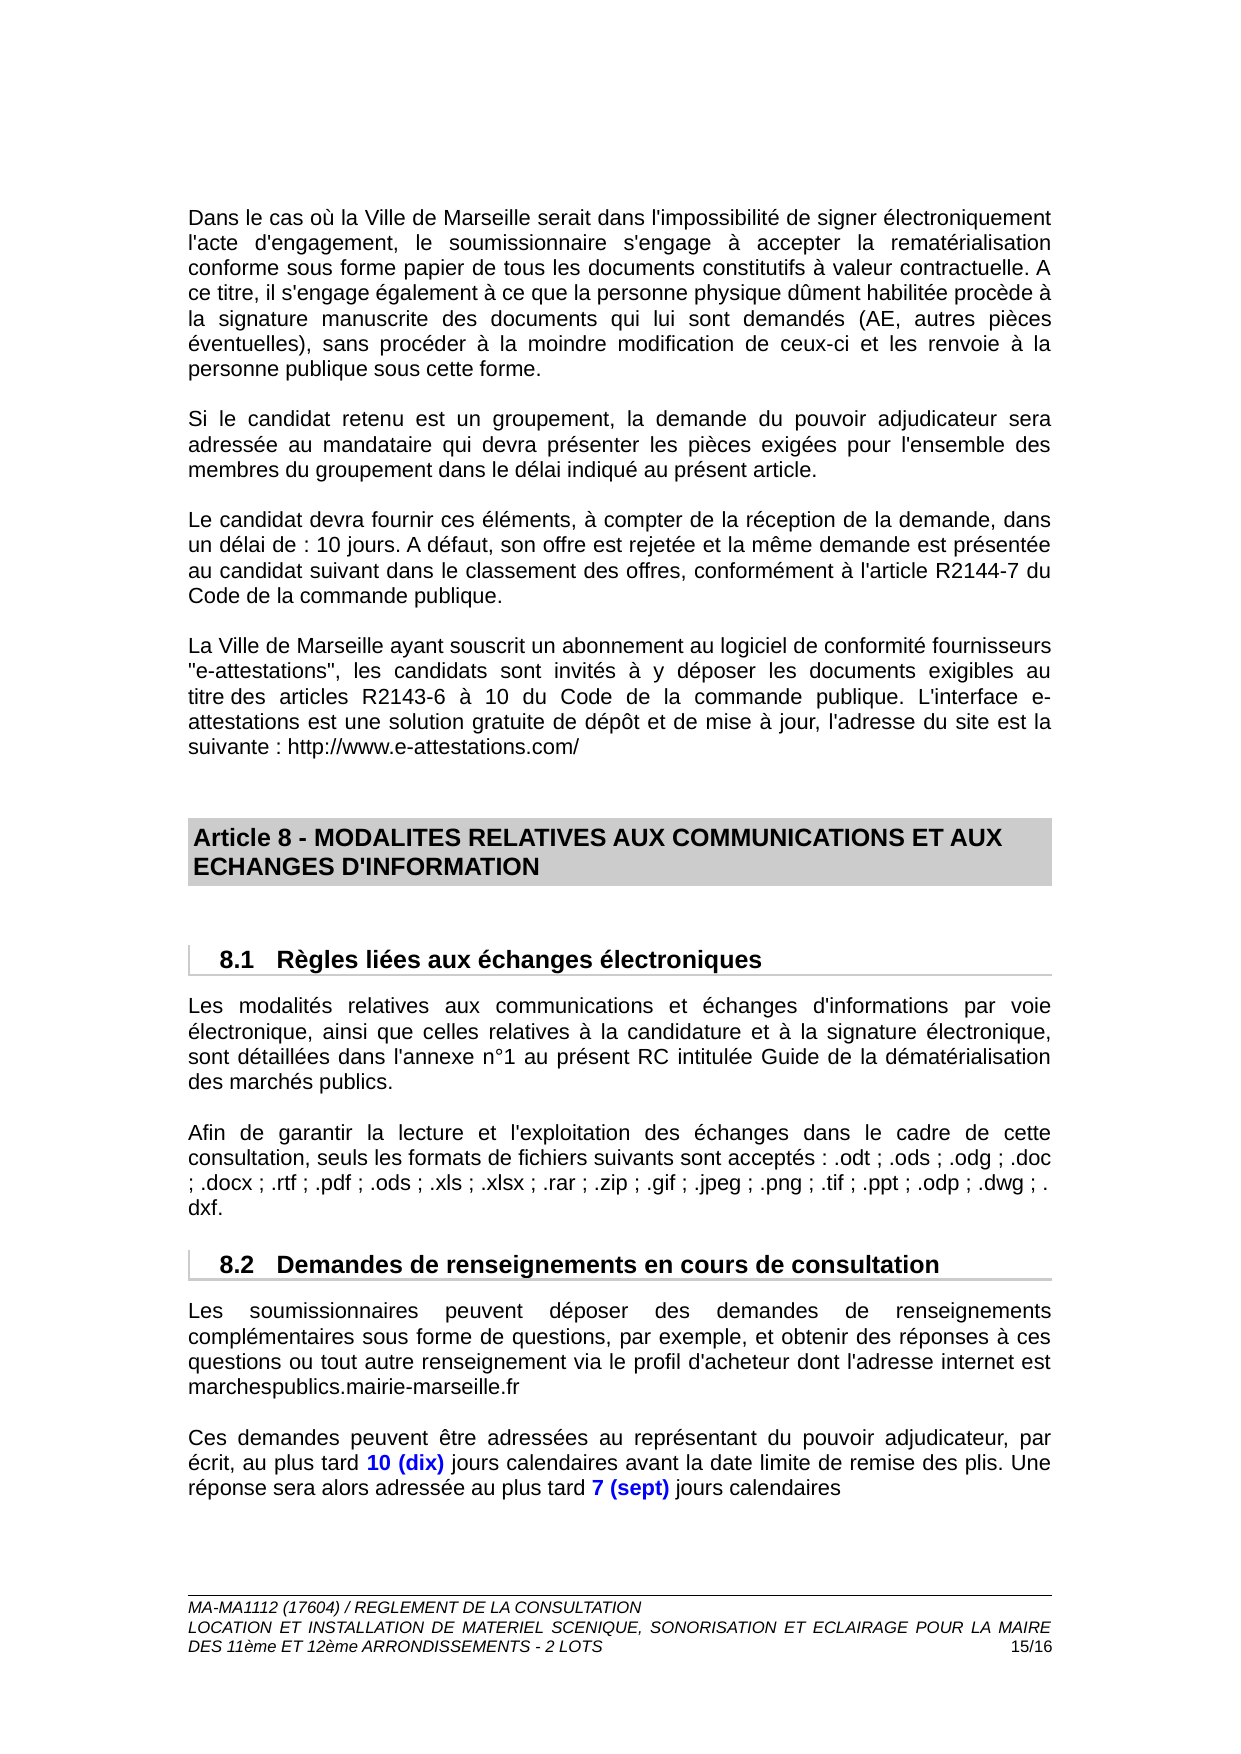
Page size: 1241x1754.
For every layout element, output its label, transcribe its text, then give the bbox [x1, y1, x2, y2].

text Afin de garantir la lecture et l'exploitation des échanges dans le cadre de cette consultation, seuls les formats de fichiers suivants sont acceptés : .odt ; .ods ; .odg ; .doc ; .docx ; .rtf ; .pdf ; .ods ; .xls ; .xlsx ; .rar ; .zip ; .gif ; .jpeg ; .png ; .tif ; .ppt ; .odp ; .dwg ; .dxf. [188, 1119, 1052, 1220]
text Le candidat devra fournir ces éléments, à compter de la réception de la demande, dans un délai de : 10 jours. A défaut, son offre est rejetée et la même demande est présentée au candidat suivant dans le classement des offres, conformément à l'article R2144-7 du Code de la commande publique. [188, 507, 1052, 608]
text Si le candidat retenu est un groupement, la demande du pouvoir adjudicateur sera adressée au mandataire qui devra présenter les pièces exigées pour l'ensemble des membres du groupement dans le délai indiqué au présent article. [188, 406, 1052, 482]
text Ces demandes peuvent être adressées au représentant du pouvoir adjudicateur, par écrit, au plus tard 10 (dix) jours calendaires avant la date limite de remise des plis. Une réponse sera alors adressée au plus tard 7 (sept) jours calendaires [188, 1424, 1052, 1500]
text Dans le cas où la Ville de Marseille serait dans l'impossibilité de signer électroniquement l'acte d'engagement, le soumissionnaire s'engage à accepter la rematérialisation conforme sous forme papier de tous les documents constitutifs à valeur contractuelle. A ce titre, il s'engage également à ce que la personne physique dûment habilitée procède à la signature manuscrite des documents qui lui sont demandés (AE, autres pièces éventuelles), sans procéder à la moindre modification de ceux-ci et les renvoie à la personne publique sous cette forme. [188, 204, 1052, 381]
text Les soumissionnaires peuvent déposer des demandes de renseignements complémentaires sous forme de questions, par exemple, et obtenir des réponses à ces questions ou tout autre renseignement via le profil d'acheteur dont l'adresse internet est marchespublics.mairie-marseille.fr [188, 1298, 1052, 1399]
text La Ville de Marseille ayant souscrit un abonnement au logiciel de conformité fournisseurs "e-attestations", les candidats sont invités à y déposer les documents exigibles au titre des articles R2143-6 à 10 du Code de la commande publique. L'interface e-attestations est une solution gratuite de dépôt et de mise à jour, l'adresse du site est la suivante : http://www.e-attestations.com/ [188, 633, 1052, 759]
text Les modalités relatives aux communications et échanges d'informations par voie électronique, ainsi que celles relatives à la candidature et à la signature électronique, sont détaillées dans l'annexe n°1 au présent RC intitulée Guide de la dématérialisation des marchés publics. [188, 993, 1052, 1094]
subtitle Règles liées aux échanges électroniques [190, 945, 1052, 974]
subtitle MODALITES RELATIVES AUX COMMUNICATIONS ET AUX ECHANGES D'INFORMATION [190, 821, 1050, 884]
subtitle Demandes de renseignements en cours de consultation [190, 1250, 1052, 1278]
